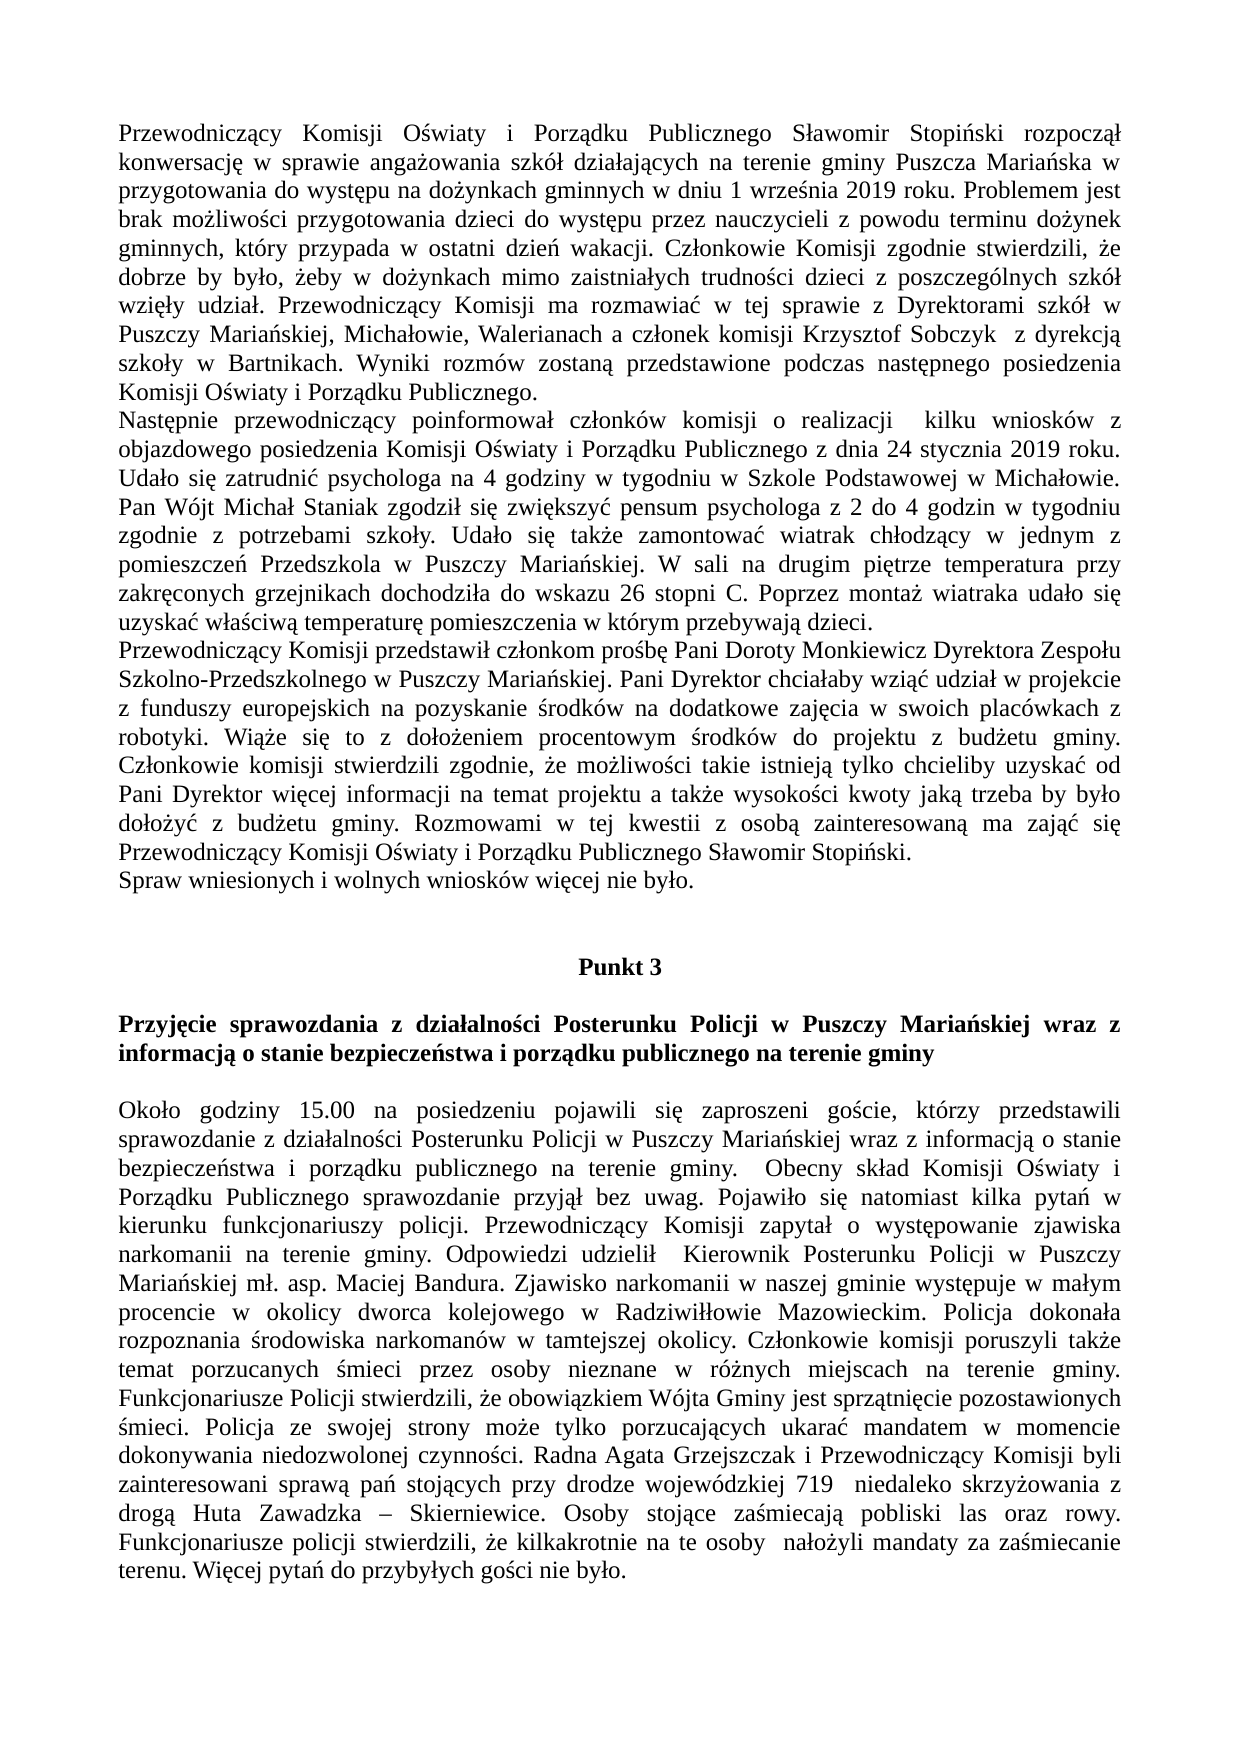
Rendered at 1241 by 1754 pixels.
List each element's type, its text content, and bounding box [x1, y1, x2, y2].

text Następnie przewodniczący poinformował członków komisji o realizacji kilku wniosków z objazdowego posiedzenia Komisji Oświaty i Porządku Publicznego z dnia 24 stycznia 2019 roku. Udało się zatrudnić psychologa na 4 godziny w tygodniu w Szkole Podstawowej w Michałowie. Pan Wójt Michał Staniak zgodził się zwiększyć pensum psychologa z 2 do 4 godzin w tygodniu zgodnie z potrzebami szkoły. Udało się także zamontować wiatrak chłodzący w jednym z pomieszczeń Przedszkola w Puszczy Mariańskiej. W sali na drugim piętrze temperatura przy zakręconych grzejnikach dochodziła do wskazu 26 stopni C. Poprzez montaż wiatraka udało się uzyskać właściwą temperaturę pomieszczenia w którym przebywają dzieci. [118, 406, 1122, 636]
text Przewodniczący Komisji przedstawił członkom prośbę Pani Doroty Monkiewicz Dyrektora Zespołu Szkolno-Przedszkolnego w Puszczy Mariańskiej. Pani Dyrektor chciałaby wziąć udział w projekcie z funduszy europejskich na pozyskanie środków na dodatkowe zajęcia w swoich placówkach z robotyki. Wiąże się to z dołożeniem procentowym środków do projektu z budżetu gminy. Członkowie komisji stwierdzili zgodnie, że możliwości takie istnieją tylko chcieliby uzyskać od Pani Dyrektor więcej informacji na temat projektu a także wysokości kwoty jaką trzeba by było dołożyć z budżetu gminy. Rozmowami w tej kwestii z osobą zainteresowaną ma zająć się Przewodniczący Komisji Oświaty i Porządku Publicznego Sławomir Stopiński. [118, 636, 1122, 866]
text Spraw wniesionych i wolnych wniosków więcej nie było. [118, 866, 1122, 894]
text Przyjęcie sprawozdania z działalności Posterunku Policji w Puszczy Mariańskiej wraz z informacją o stanie bezpieczeństwa i porządku publicznego na terenie gminy [118, 1009, 1122, 1067]
text Około godziny 15.00 na posiedzeniu pojawili się zaproszeni goście, którzy przedstawili sprawozdanie z działalności Posterunku Policji w Puszczy Mariańskiej wraz z informacją o stanie bezpieczeństwa i porządku publicznego na terenie gminy. Obecny skład Komisji Oświaty i Porządku Publicznego sprawozdanie przyjął bez uwag. Pojawiło się natomiast kilka pytań w kierunku funkcjonariuszy policji. Przewodniczący Komisji zapytał o występowanie zjawiska narkomanii na terenie gminy. Odpowiedzi udzielił Kierownik Posterunku Policji w Puszczy Mariańskiej mł. asp. Maciej Bandura. Zjawisko narkomanii w naszej gminie występuje w małym procencie w okolicy dworca kolejowego w Radziwiłłowie Mazowieckim. Policja dokonała rozpoznania środowiska narkomanów w tamtejszej okolicy. Członkowie komisji poruszyli także temat porzucanych śmieci przez osoby nieznane w różnych miejscach na terenie gminy. Funkcjonariusze Policji stwierdzili, że obowiązkiem Wójta Gminy jest sprzątnięcie pozostawionych śmieci. Policja ze swojej strony może tylko porzucających ukarać mandatem w momencie dokonywania niedozwolonej czynności. Radna Agata Grzejszczak i Przewodniczący Komisji byli zainteresowani sprawą pań stojących przy drodze wojewódzkiej 719 niedaleko skrzyżowania z drogą Huta Zawadzka – Skierniewice. Osoby stojące zaśmiecają pobliski las oraz rowy. Funkcjonariusze policji stwierdzili, że kilkakrotnie na te osoby nałożyli mandaty za zaśmiecanie terenu. Więcej pytań do przybyłych gości nie było. [118, 1096, 1122, 1584]
text Punkt 3 [118, 952, 1122, 981]
text Przewodniczący Komisji Oświaty i Porządku Publicznego Sławomir Stopiński rozpoczął konwersację w sprawie angażowania szkół działających na terenie gminy Puszcza Mariańska w przygotowania do występu na dożynkach gminnych w dniu 1 września 2019 roku. Problemem jest brak możliwości przygotowania dzieci do występu przez nauczycieli z powodu terminu dożynek gminnych, który przypada w ostatni dzień wakacji. Członkowie Komisji zgodnie stwierdzili, że dobrze by było, żeby w dożynkach mimo zaistniałych trudności dzieci z poszczególnych szkół wzięły udział. Przewodniczący Komisji ma rozmawiać w tej sprawie z Dyrektorami szkół w Puszczy Mariańskiej, Michałowie, Walerianach a członek komisji Krzysztof Sobczyk z dyrekcją szkoły w Bartnikach. Wyniki rozmów zostaną przedstawione podczas następnego posiedzenia Komisji Oświaty i Porządku Publicznego. [118, 118, 1122, 406]
